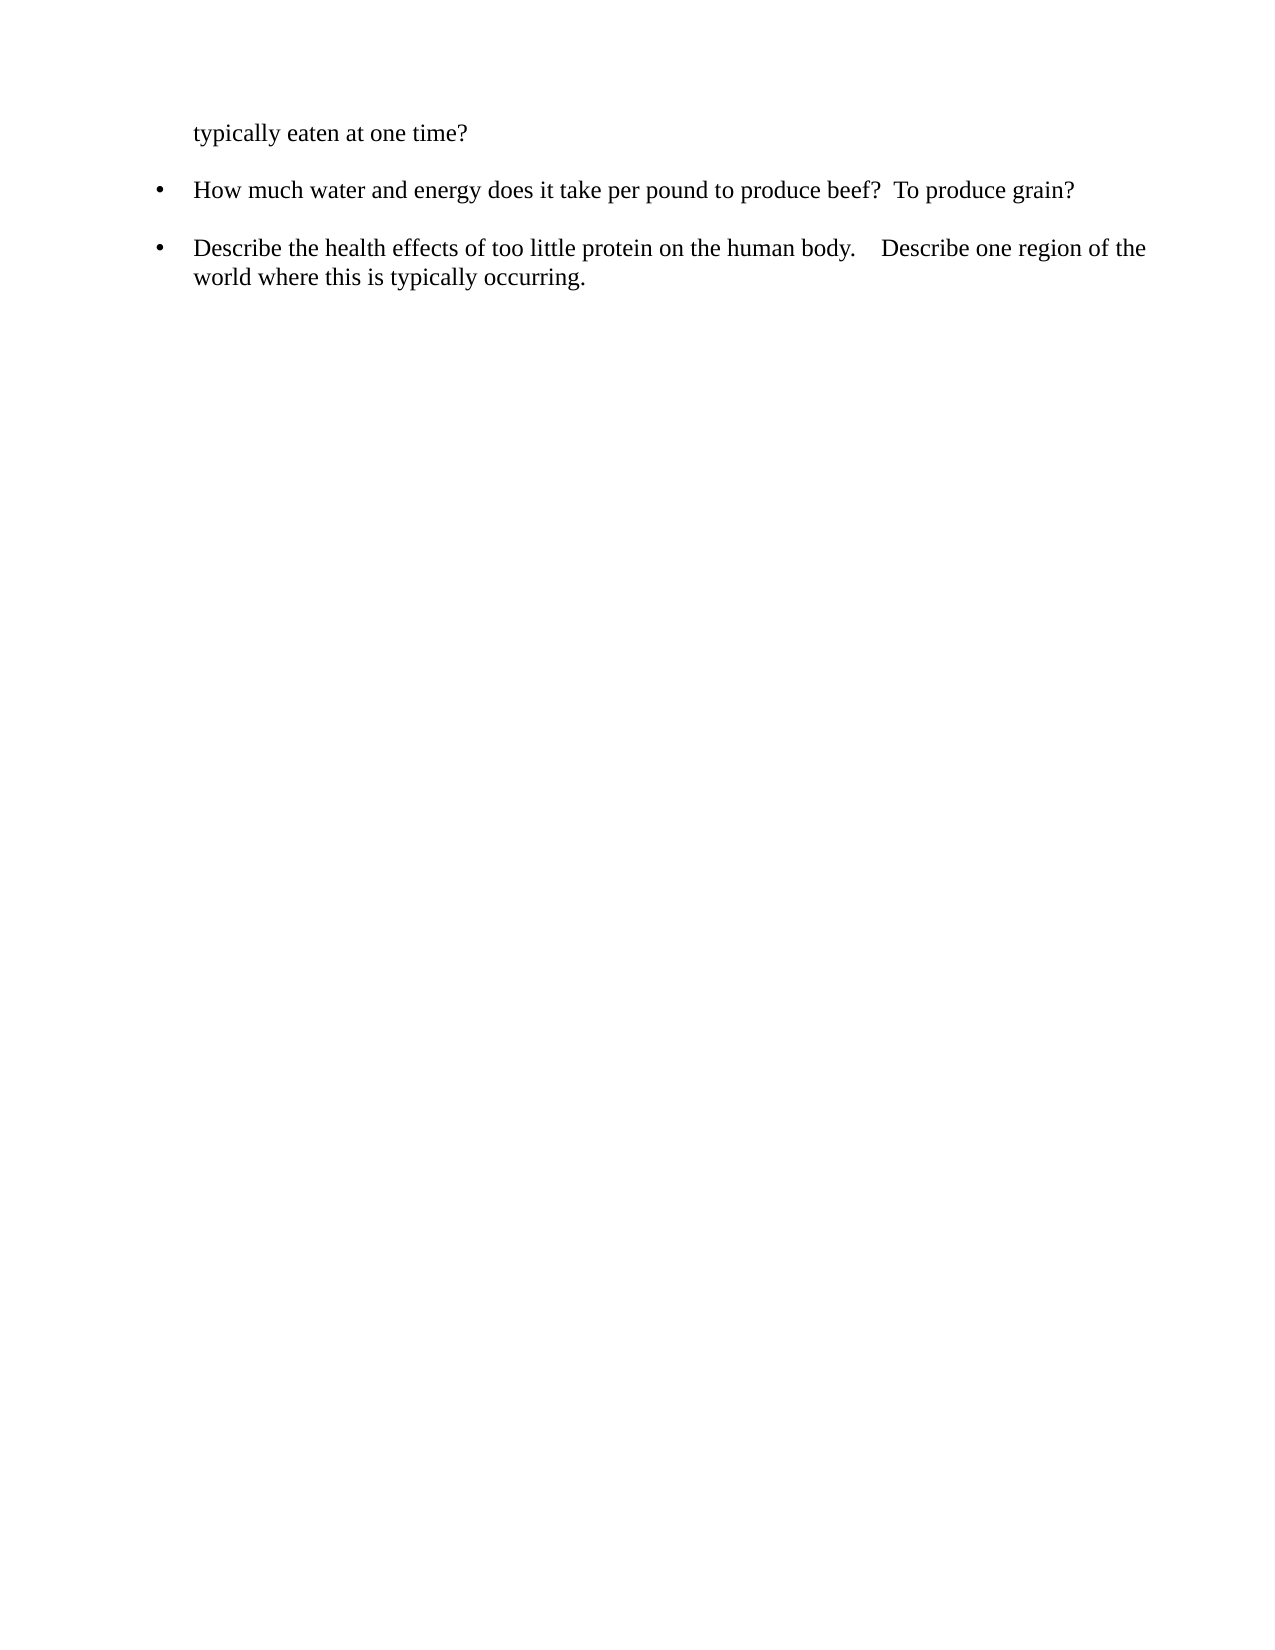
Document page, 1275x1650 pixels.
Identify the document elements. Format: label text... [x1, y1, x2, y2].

list Describe the health effects of too little protein on the human body. Describe one region of the world where this is typically occurring. [156, 233, 1157, 291]
list How much water and energy does it take per pound to produce beef? To produce grain? [156, 176, 1157, 204]
list typically eaten at one time? [156, 118, 1157, 147]
